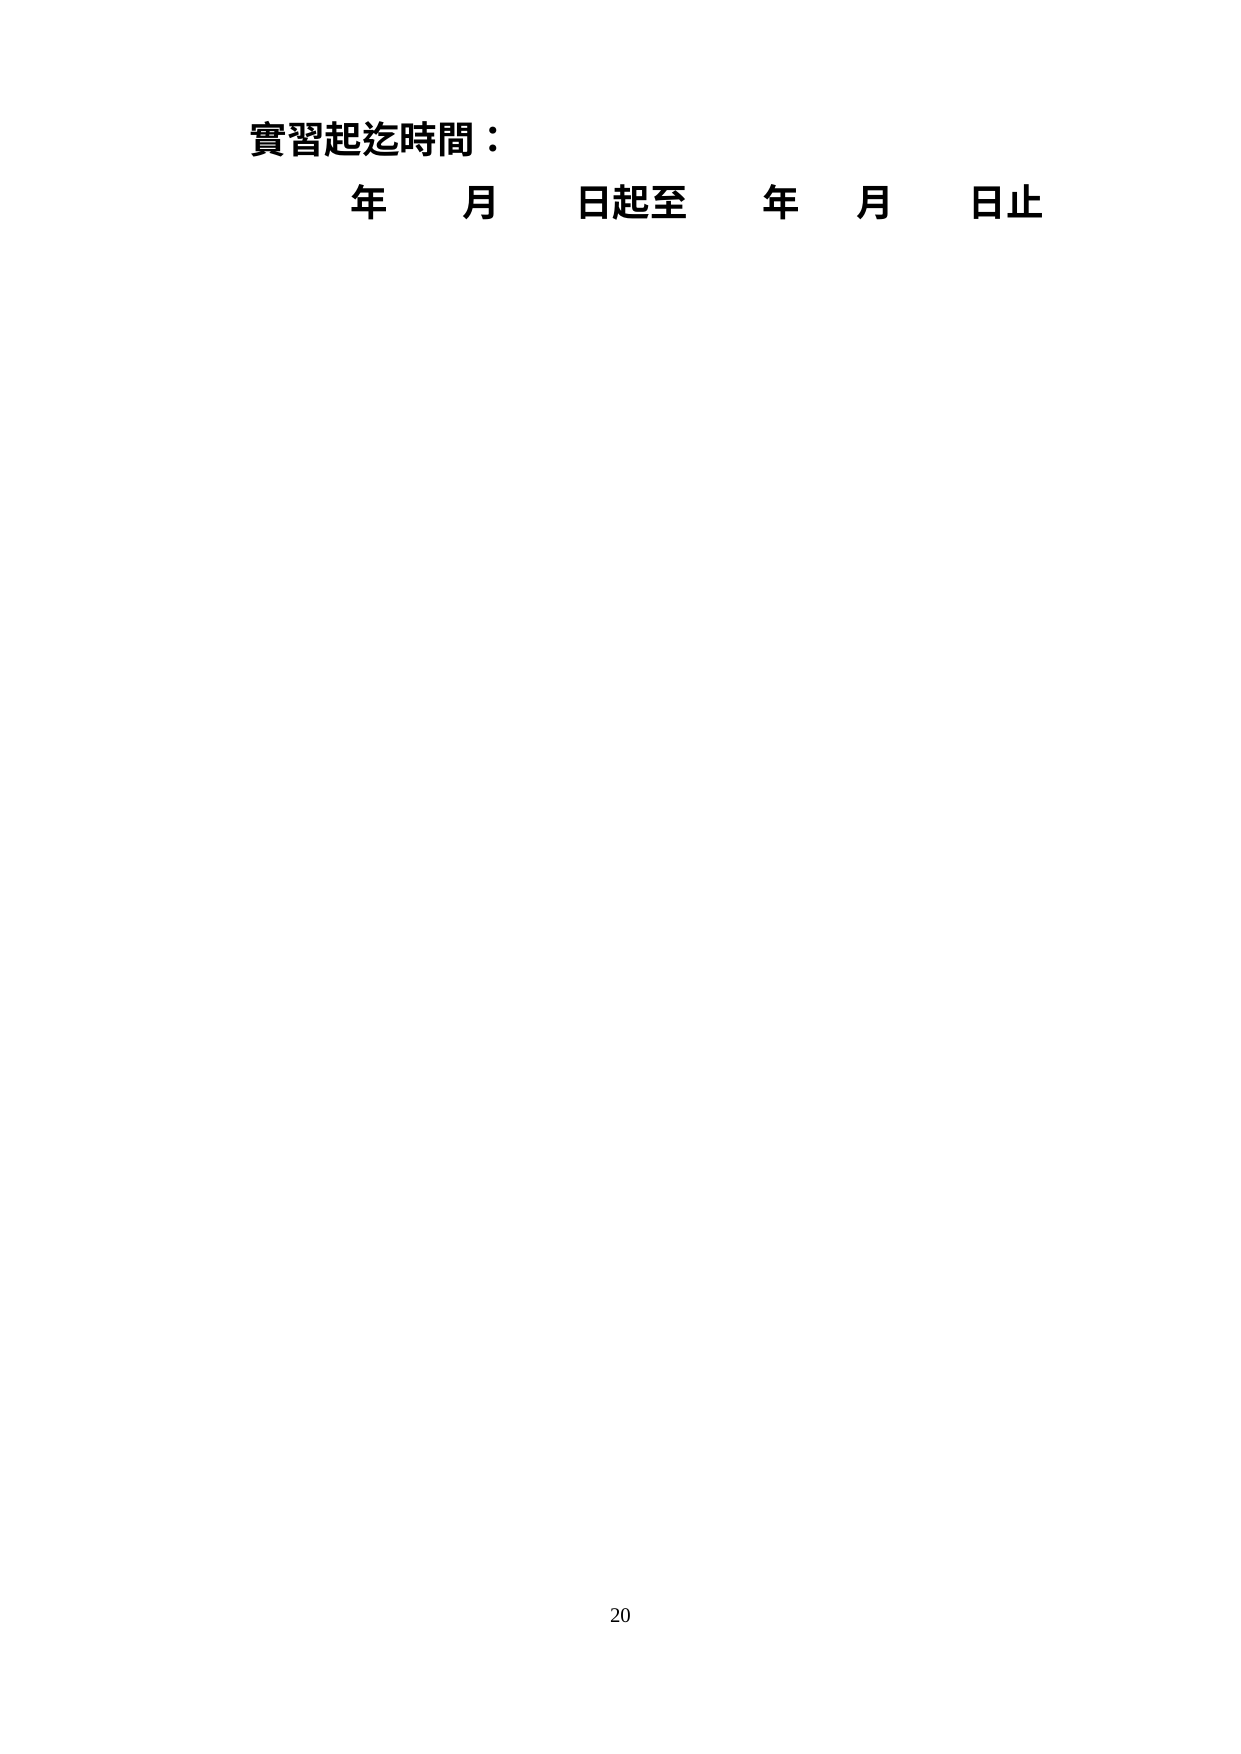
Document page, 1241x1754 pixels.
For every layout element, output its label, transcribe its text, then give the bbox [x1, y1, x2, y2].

text 實習起迄時間： [118, 96, 1122, 158]
text 年 月 日起至 年 月 日止 [249, 158, 1122, 221]
